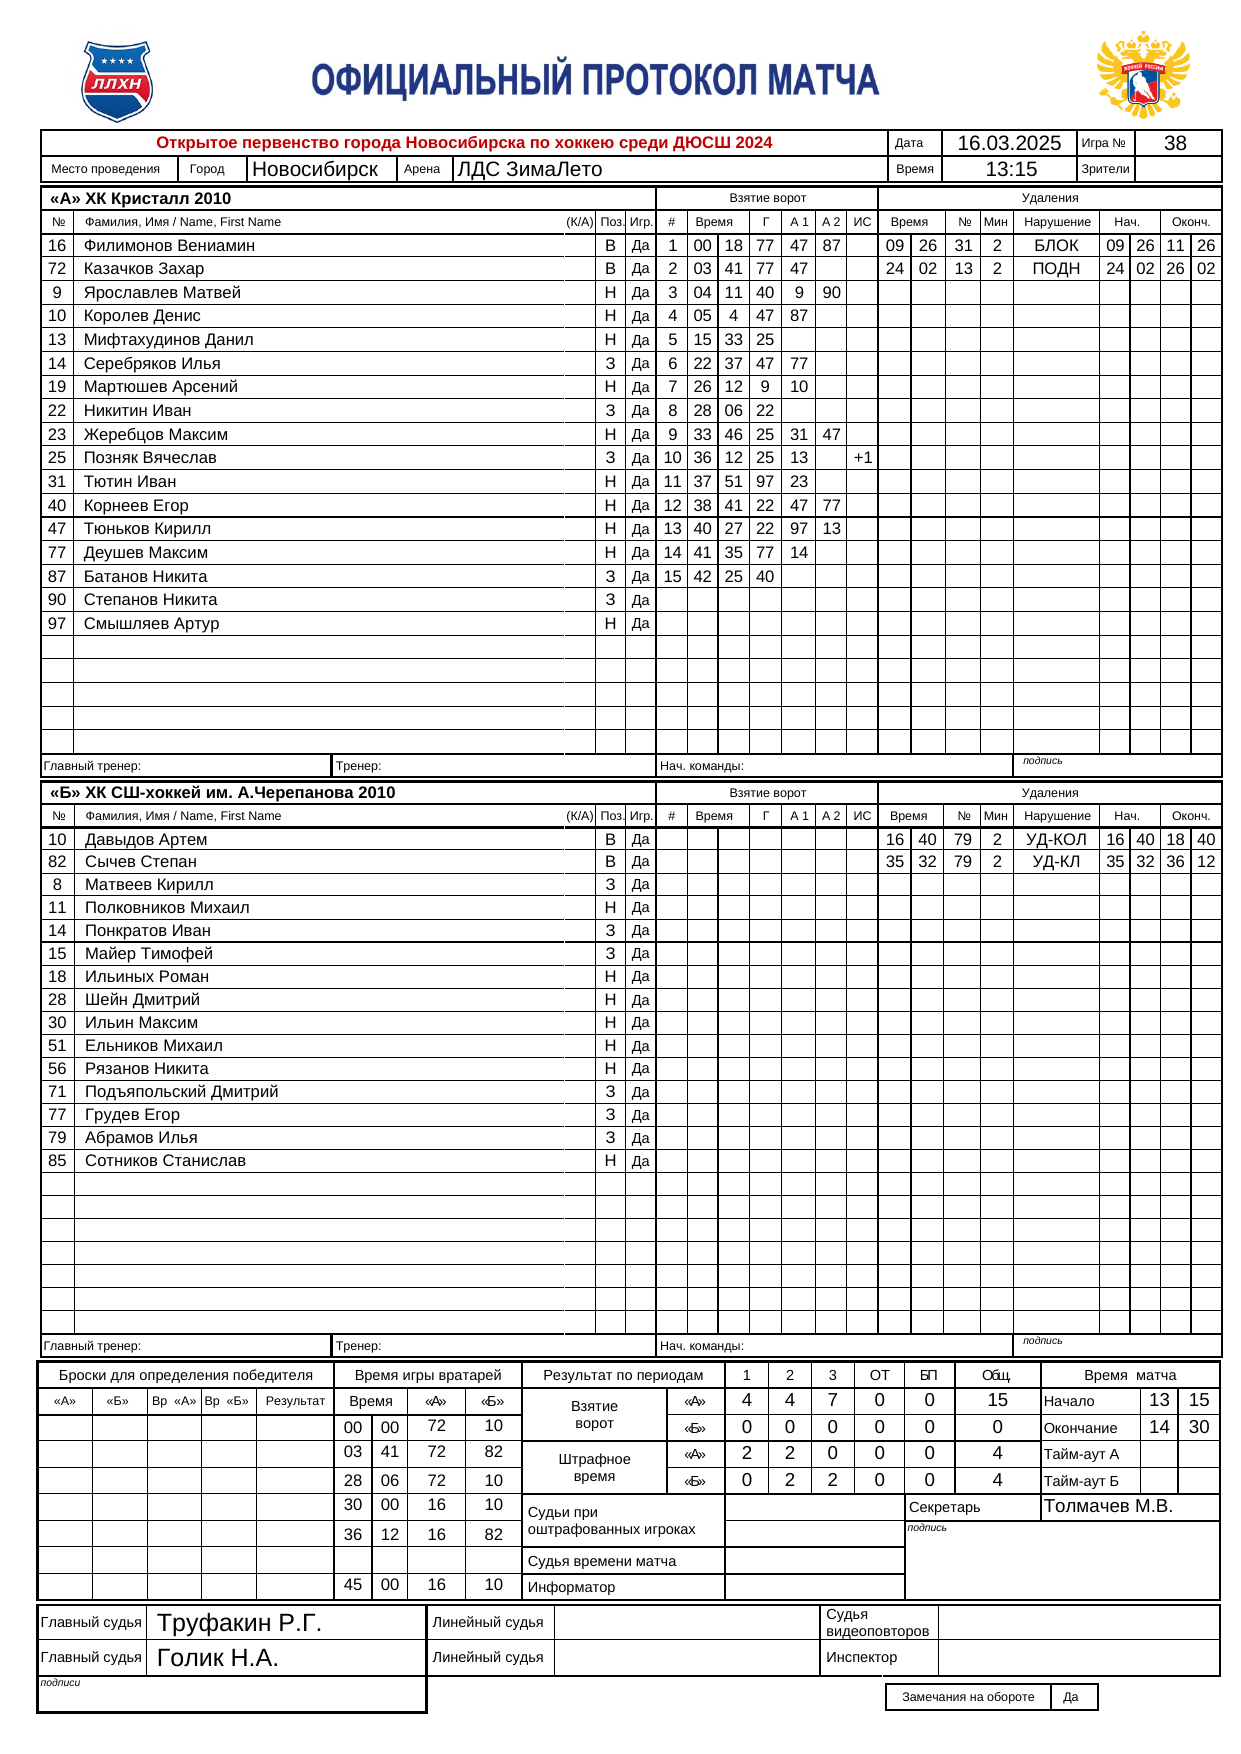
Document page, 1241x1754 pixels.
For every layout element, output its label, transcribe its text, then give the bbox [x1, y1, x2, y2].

table_cell [657, 1012, 687, 1033]
table_cell 38 [688, 494, 717, 516]
table_cell [912, 1173, 943, 1195]
table_cell 00 [373, 1416, 407, 1440]
table_cell [879, 541, 910, 564]
table_cell ПОДН [1014, 257, 1099, 280]
table_cell 06 [719, 399, 749, 422]
table_cell Н [596, 1058, 625, 1079]
table_cell [719, 1127, 749, 1149]
table_cell [688, 943, 717, 964]
table_cell [148, 1574, 201, 1599]
table_cell [565, 1288, 595, 1310]
table_cell 41 [719, 494, 749, 516]
table_cell 46 [719, 423, 749, 445]
table_cell 97 [42, 612, 73, 634]
table_cell [816, 1288, 846, 1310]
table_cell 15 [42, 943, 74, 964]
table_cell [981, 281, 1013, 303]
table_cell [981, 565, 1013, 587]
table_cell [657, 1035, 687, 1057]
table_cell [1100, 896, 1129, 918]
table_cell [202, 1468, 256, 1493]
table_cell [981, 1127, 1013, 1149]
table_cell [939, 1606, 1219, 1639]
table_cell [1192, 1265, 1221, 1287]
table_cell [1100, 399, 1129, 422]
table_cell [257, 1574, 333, 1599]
table_cell (К/А) [565, 805, 595, 826]
table_cell [981, 874, 1013, 895]
table_cell [1014, 470, 1099, 493]
table_cell [565, 874, 595, 895]
table_cell 12 [719, 446, 749, 469]
table_cell [912, 1150, 943, 1172]
table_cell 24 [879, 257, 910, 280]
table_cell [816, 399, 846, 422]
table_cell [1161, 1150, 1190, 1172]
table_cell [148, 1468, 201, 1493]
table_cell [1161, 943, 1190, 964]
table_cell [847, 612, 877, 634]
table_cell [946, 494, 980, 516]
table_cell [944, 874, 980, 895]
table_cell [565, 1196, 595, 1218]
table_cell [782, 1265, 815, 1287]
table_cell [1179, 1441, 1219, 1467]
table_cell [847, 1104, 877, 1126]
table_cell 41 [373, 1441, 407, 1467]
table_cell З [596, 1127, 625, 1149]
table_cell [912, 305, 945, 327]
table_cell [912, 518, 945, 540]
table_cell [847, 1265, 877, 1287]
table_cell В [596, 850, 625, 872]
table_cell [782, 1150, 815, 1172]
table_cell 13 [782, 446, 815, 469]
table_cell [1014, 518, 1099, 540]
table_cell Да [626, 1104, 655, 1126]
table_cell [75, 1173, 564, 1195]
table_cell [944, 1196, 980, 1218]
table_cell [1014, 730, 1099, 753]
table_cell [688, 1150, 717, 1172]
table_cell [847, 305, 877, 327]
table_cell 5 [657, 328, 687, 351]
table_cell [565, 1058, 595, 1079]
table_cell З [596, 565, 625, 587]
table_cell Рязанов Никита [75, 1058, 564, 1079]
table_cell Оконч. [1161, 211, 1221, 233]
table_cell [565, 446, 595, 469]
table_cell [912, 328, 945, 351]
table_cell [912, 1265, 943, 1287]
table_cell [75, 1219, 564, 1241]
table_cell [1014, 1242, 1099, 1264]
table_cell [750, 636, 781, 658]
table_cell 2 [769, 1442, 811, 1467]
table_cell [39, 1441, 92, 1467]
table_cell [981, 541, 1013, 564]
table_cell [946, 636, 980, 658]
table_cell [1100, 423, 1129, 445]
table_cell [657, 683, 687, 706]
table_cell [565, 1150, 595, 1172]
table_cell ИС [847, 211, 877, 233]
table_cell [1131, 966, 1160, 987]
table_cell [946, 376, 980, 398]
table_cell Да [626, 446, 655, 469]
table_cell [93, 1521, 147, 1546]
table_cell [981, 423, 1013, 445]
table_cell Н [596, 470, 625, 493]
table_cell «Б » [466, 1389, 521, 1413]
table_cell [626, 1311, 655, 1333]
table_cell [879, 920, 910, 941]
table_cell 2 [769, 1468, 811, 1493]
table_header 3 [812, 1363, 854, 1387]
table_cell Н [596, 989, 625, 1011]
table_cell 37 [719, 352, 749, 374]
table_cell Филимонов Вениамин [74, 235, 564, 256]
table_cell [1161, 446, 1190, 469]
table_cell 10 [42, 829, 74, 849]
table_cell [626, 1288, 655, 1310]
table_cell [1014, 659, 1099, 682]
table_cell [782, 328, 815, 351]
table_cell [565, 989, 595, 1011]
table_cell [847, 1081, 877, 1103]
table_cell [719, 1058, 749, 1079]
table_cell [944, 1104, 980, 1126]
table_cell 0 [812, 1442, 854, 1467]
table_cell [657, 659, 687, 682]
table_cell [657, 1219, 687, 1241]
table_cell [1131, 399, 1160, 422]
table_cell [946, 328, 980, 351]
table_cell [1014, 1035, 1099, 1057]
table_cell подпись [1014, 1335, 1221, 1356]
table_cell [596, 707, 625, 729]
table_cell [1192, 1242, 1221, 1264]
table_cell [726, 1495, 904, 1520]
table_cell [719, 850, 749, 872]
table_cell 77 [750, 541, 781, 564]
table_cell 97 [782, 518, 815, 540]
table_cell 2 [657, 257, 687, 280]
table_cell 4 [657, 305, 687, 327]
table_cell Труфакин Р.Г. [147, 1606, 425, 1639]
table_cell [1100, 1242, 1129, 1264]
table_cell [782, 966, 815, 987]
table_cell Майер Тимофей [75, 943, 564, 964]
table_cell [1192, 470, 1221, 493]
table_cell Нач. [1100, 211, 1160, 233]
table_cell [1014, 541, 1099, 564]
table_cell 14 [1141, 1415, 1177, 1440]
table_cell Понкратов Иван [75, 920, 564, 941]
table_cell 77 [42, 1104, 74, 1126]
table_cell [944, 920, 980, 941]
table_cell [1161, 470, 1190, 493]
table_cell подписи [39, 1677, 425, 1711]
table_cell [816, 612, 846, 634]
table_cell [1014, 636, 1099, 658]
table_cell А 2 [816, 805, 846, 826]
table_cell [1192, 966, 1221, 987]
table_cell [1192, 328, 1221, 351]
table_cell 77 [750, 235, 781, 256]
table_cell 47 [750, 305, 781, 327]
table_cell [847, 565, 877, 587]
table_cell [944, 989, 980, 1011]
table_cell [1161, 588, 1190, 611]
table_cell Судьи при оштрафованных игроках [523, 1495, 724, 1546]
table_cell [1161, 1219, 1190, 1241]
table_cell [847, 1288, 877, 1310]
table_cell [719, 1035, 749, 1057]
table_header Взятие ворот [657, 188, 877, 209]
table_cell [1100, 1311, 1129, 1333]
table_cell [879, 1242, 910, 1264]
table_cell [42, 707, 73, 729]
table_cell Штрафное время [523, 1442, 666, 1493]
table_cell Г [750, 211, 781, 233]
table_cell [657, 1058, 687, 1079]
table_cell [912, 588, 945, 611]
table_cell [42, 636, 73, 658]
table_cell [1014, 874, 1099, 895]
table_cell [981, 1081, 1013, 1103]
table_cell [816, 1265, 846, 1287]
table_cell 22 [750, 518, 781, 540]
table_cell 14 [42, 920, 74, 941]
table_cell [657, 1081, 687, 1103]
table_cell 3 [657, 281, 687, 303]
table_cell [847, 541, 877, 564]
table_cell [946, 565, 980, 587]
table_cell [688, 730, 717, 753]
table_cell [1161, 328, 1190, 351]
table_cell [626, 1173, 655, 1195]
table_cell 7 [812, 1389, 854, 1413]
table_cell [1131, 1173, 1160, 1195]
table_cell «Б» [668, 1415, 724, 1440]
table_cell [879, 1150, 910, 1172]
table_cell [1131, 612, 1160, 634]
table_cell [596, 1219, 625, 1241]
table_header 1 [726, 1363, 768, 1387]
table_cell Мин [981, 805, 1013, 826]
table_header Замечания на обороте [887, 1685, 1050, 1709]
table_cell [847, 518, 877, 540]
table_cell [912, 1012, 943, 1033]
table_cell 27 [373, 1547, 407, 1573]
table_cell [750, 730, 781, 753]
table_cell [1161, 1311, 1190, 1333]
table_cell [1014, 707, 1099, 729]
table_cell Г [750, 805, 781, 826]
table_cell [1161, 966, 1190, 987]
table_cell Да [626, 470, 655, 493]
table_cell 04 [688, 281, 717, 303]
table_cell [1131, 707, 1160, 729]
table_cell [688, 1127, 717, 1149]
table_cell [912, 1127, 943, 1149]
table_cell 40 [335, 1547, 371, 1573]
table_cell [847, 850, 877, 872]
table_cell 00 [373, 1574, 407, 1599]
table_cell [1141, 1441, 1177, 1467]
table_cell [626, 1219, 655, 1241]
table_cell [719, 896, 749, 918]
table_cell [1161, 305, 1190, 327]
table_cell Да [626, 1058, 655, 1079]
table_cell Линейный судья [428, 1640, 554, 1675]
table_cell [816, 446, 846, 469]
table_cell [1161, 874, 1190, 895]
table_cell [750, 943, 781, 964]
table_cell УД-КОЛ [1014, 829, 1099, 849]
table_cell [944, 943, 980, 964]
table_cell [1014, 565, 1099, 587]
table_cell [1131, 376, 1160, 398]
table_cell 16 [408, 1494, 465, 1520]
table_cell [782, 1242, 815, 1264]
table_cell [1131, 352, 1160, 374]
table_cell Секретарь [906, 1495, 1040, 1520]
table_cell Н [596, 423, 625, 445]
table_cell [816, 1311, 846, 1333]
table_cell [1131, 659, 1160, 682]
table_cell [912, 565, 945, 587]
table_cell 22 [688, 352, 717, 374]
table_cell Да [626, 829, 655, 849]
table_cell [981, 920, 1013, 941]
table_cell [750, 707, 781, 729]
table_header 38 [1136, 131, 1221, 155]
table_cell [847, 920, 877, 941]
table_cell [750, 1242, 781, 1264]
table_cell 8 [657, 399, 687, 422]
table_cell [782, 1035, 815, 1057]
table_cell [912, 446, 945, 469]
table_cell [626, 707, 655, 729]
table_cell [148, 1416, 201, 1440]
table_cell [1192, 1081, 1221, 1103]
table_cell [847, 257, 877, 280]
table_cell [981, 1058, 1013, 1079]
table_cell Матвеев Кирилл [75, 874, 564, 895]
table_cell [1131, 446, 1160, 469]
table_cell [1192, 943, 1221, 964]
table_cell [750, 989, 781, 1011]
table_cell 05 [688, 305, 717, 327]
table_cell [847, 896, 877, 918]
table_cell [202, 1574, 256, 1599]
table_cell [565, 920, 595, 941]
table_cell [657, 1288, 687, 1310]
table_cell [1192, 423, 1221, 445]
table_cell [688, 1242, 717, 1264]
table_cell 4 [956, 1468, 1040, 1493]
table_cell 47 [782, 235, 815, 256]
table_cell [847, 636, 877, 658]
table_cell [596, 1196, 625, 1218]
table_cell «Б» [93, 1389, 147, 1413]
table_cell [1192, 352, 1221, 374]
table_cell [782, 612, 815, 634]
table_cell [879, 636, 910, 658]
table_header Время матча [1042, 1363, 1219, 1387]
table_cell [847, 874, 877, 895]
table_cell [1192, 518, 1221, 540]
table_cell Да [626, 376, 655, 398]
table_cell [981, 1012, 1013, 1033]
table_cell [42, 659, 73, 682]
table_cell Толмачев М.В. [1042, 1495, 1219, 1520]
table_header Да [1052, 1685, 1097, 1709]
table_cell [1192, 1288, 1221, 1310]
table_cell [782, 943, 815, 964]
table_cell [879, 707, 910, 729]
table_cell [657, 636, 687, 658]
table_cell «А» [39, 1389, 92, 1413]
table_cell [719, 1242, 749, 1264]
table_cell 11 [657, 470, 687, 493]
table_cell [626, 1196, 655, 1218]
table_cell 26 [1161, 257, 1190, 280]
table_cell 72 [408, 1416, 465, 1440]
table_cell Главный судья [39, 1640, 146, 1675]
table_cell [1131, 1288, 1160, 1310]
table_cell [1100, 1012, 1129, 1033]
table_cell 25 [750, 423, 781, 445]
table_cell 0 [956, 1415, 1040, 1440]
table_cell [719, 1150, 749, 1172]
table_cell 00 [373, 1494, 407, 1520]
table_cell [912, 376, 945, 398]
table_cell Результат [257, 1389, 333, 1413]
table_cell [879, 1127, 910, 1149]
table_cell [148, 1441, 201, 1467]
table_cell [1192, 1150, 1221, 1172]
table_cell [879, 352, 910, 374]
table_cell [1100, 305, 1129, 327]
table_cell 03 [688, 257, 717, 280]
table_cell [1192, 896, 1221, 918]
table_cell Шейн Дмитрий [75, 989, 564, 1011]
table_cell [93, 1441, 147, 1467]
table_cell [1161, 1035, 1190, 1057]
table_cell 10 [466, 1574, 521, 1599]
table_cell Смышляев Артур [74, 612, 564, 634]
table_cell [42, 1219, 74, 1241]
table_cell [1192, 1035, 1221, 1057]
table_cell 12 [719, 376, 749, 398]
table_cell [1161, 1265, 1190, 1287]
table_cell [565, 1173, 595, 1195]
table_cell [816, 1104, 846, 1126]
table_cell [657, 730, 687, 753]
table_cell [816, 1058, 846, 1079]
table_cell [912, 1104, 943, 1126]
table_cell 15 [688, 328, 717, 351]
table_cell 22 [42, 399, 73, 422]
table_cell [1100, 966, 1129, 987]
table_cell [1131, 328, 1160, 351]
table_cell [879, 1311, 910, 1333]
table_cell [1131, 896, 1160, 918]
table_cell [42, 1242, 74, 1264]
table_cell Линейный судья [428, 1606, 554, 1639]
table_cell [879, 446, 910, 469]
table_cell 02 [1192, 257, 1221, 280]
table_cell [816, 1127, 846, 1149]
table_cell [688, 1288, 717, 1310]
table_cell [816, 989, 846, 1011]
table_cell [719, 636, 749, 658]
table_cell [981, 1104, 1013, 1126]
table_cell [1100, 659, 1129, 682]
table_cell [782, 1311, 815, 1333]
table_cell [912, 494, 945, 516]
table_cell [202, 1416, 256, 1440]
table_header Удаления [879, 188, 1221, 209]
table_cell 36 [688, 446, 717, 469]
table_cell 25 [750, 446, 781, 469]
table_cell Батанов Никита [74, 565, 564, 587]
table_cell [148, 1521, 201, 1546]
table_cell ЛДС ЗимаЛето [454, 157, 887, 181]
table_cell [750, 1035, 781, 1057]
table_cell 72 [42, 257, 73, 280]
table_cell 77 [816, 494, 846, 516]
table_cell Казачков Захар [74, 257, 564, 280]
table_cell 47 [782, 257, 815, 280]
table_cell 00 [335, 1416, 371, 1440]
table_cell [946, 683, 980, 706]
table_cell 11 [42, 896, 74, 918]
table_cell Нач. [1100, 805, 1160, 826]
table_cell 40 [912, 829, 943, 849]
table_cell [879, 896, 910, 918]
table_cell [750, 1196, 781, 1218]
table_header Результат по периодам [523, 1363, 724, 1387]
table_header БП [905, 1363, 954, 1387]
table_cell 40 [750, 565, 781, 587]
table_cell [816, 305, 846, 327]
table_cell [946, 399, 980, 422]
table_cell подпись [1014, 755, 1221, 776]
table_cell [1192, 565, 1221, 587]
table_cell [93, 1416, 147, 1440]
table_cell [657, 1150, 687, 1172]
table_cell 30 [335, 1494, 371, 1520]
table_cell [565, 399, 595, 422]
table_cell 7 [657, 376, 687, 398]
table_cell [565, 1311, 595, 1333]
table_cell Оконч. [1161, 805, 1221, 826]
table_cell [565, 1219, 595, 1241]
table_cell Мартюшев Арсений [74, 376, 564, 398]
table_cell [1014, 1058, 1099, 1079]
table_cell [912, 943, 943, 964]
table_cell [1131, 541, 1160, 564]
table_cell Мифтахудинов Данил [74, 328, 564, 351]
table_cell [1100, 518, 1129, 540]
table_cell [944, 1150, 980, 1172]
table_cell [1131, 636, 1160, 658]
table_cell [202, 1521, 256, 1546]
table_cell [879, 612, 910, 634]
table_cell [879, 494, 910, 516]
table_cell Н [596, 328, 625, 351]
table_cell [657, 1311, 687, 1333]
table_cell А 1 [782, 211, 815, 233]
table_cell «А» [408, 1389, 465, 1413]
table_cell [565, 943, 595, 964]
table_cell [1161, 423, 1190, 445]
table_cell Сотников Станислав [75, 1150, 564, 1172]
table_cell 2 [726, 1442, 768, 1467]
table_cell [750, 1012, 781, 1033]
table_cell 10 [466, 1494, 521, 1520]
table_cell [981, 612, 1013, 634]
table_cell [565, 1242, 595, 1264]
table_cell [257, 1441, 333, 1467]
table_cell 10 [657, 446, 687, 469]
table_cell [596, 1265, 625, 1287]
table_cell [782, 399, 815, 422]
table_cell [626, 659, 655, 682]
table_cell [257, 1547, 333, 1573]
table_cell [565, 328, 595, 351]
table_cell [93, 1494, 147, 1520]
table_cell Судья времени матча [523, 1548, 724, 1573]
table_cell [879, 518, 910, 540]
table_cell [688, 1311, 717, 1333]
table_cell 0 [905, 1442, 954, 1467]
table_cell [879, 966, 910, 987]
table_cell [946, 659, 980, 682]
table_cell [879, 1012, 910, 1033]
table_cell [1131, 1242, 1160, 1264]
table_cell [847, 470, 877, 493]
table_cell [1014, 1104, 1099, 1126]
table_cell [1131, 305, 1160, 327]
table_cell [565, 1012, 595, 1033]
table_cell [202, 1441, 256, 1467]
table_cell 51 [42, 1035, 74, 1057]
table_cell [1161, 1196, 1190, 1218]
table_cell [626, 636, 655, 658]
table_cell Игр. [626, 805, 655, 826]
table_cell [657, 1127, 687, 1149]
table_cell [719, 730, 749, 753]
table_cell Подъяпольский Дмитрий [75, 1081, 564, 1103]
table_cell Да [626, 989, 655, 1011]
table_cell # [657, 805, 687, 826]
table_cell [816, 1242, 846, 1264]
table_cell [39, 1494, 92, 1520]
table_cell [726, 1575, 904, 1599]
table_cell Время [688, 805, 749, 826]
table_cell [879, 1265, 910, 1287]
table_cell Полковников Михаил [75, 896, 564, 918]
table_header Время игры вратарей [335, 1363, 521, 1387]
table_cell 26 [1131, 235, 1160, 256]
table_cell [565, 1081, 595, 1103]
table_cell (К/А) [565, 211, 595, 233]
table_cell [1131, 874, 1160, 895]
table_cell [816, 470, 846, 493]
table_cell [1100, 588, 1129, 611]
table_cell [750, 920, 781, 941]
table_cell З [596, 943, 625, 964]
table_cell [74, 659, 564, 682]
table_cell [1131, 920, 1160, 941]
table_cell 12 [1192, 850, 1221, 872]
table_cell 72 [408, 1468, 465, 1493]
table_cell [1192, 281, 1221, 303]
table_cell [946, 730, 980, 753]
table_cell [1192, 1311, 1221, 1333]
table_cell [1192, 1058, 1221, 1079]
table_cell [1100, 1035, 1129, 1057]
table_cell [1014, 446, 1099, 469]
table_cell [782, 730, 815, 753]
table_cell [816, 328, 846, 351]
table_cell [750, 1265, 781, 1287]
table_cell 13 [1141, 1389, 1177, 1413]
table_cell [946, 423, 980, 445]
table_cell Деушев Максим [74, 541, 564, 564]
table_cell [1100, 470, 1129, 493]
table_cell [782, 1196, 815, 1218]
table_cell [1161, 636, 1190, 658]
table_cell Тайм-аут А [1042, 1441, 1140, 1467]
table_cell [1014, 966, 1099, 987]
table_cell [879, 874, 910, 895]
table_cell [750, 829, 781, 849]
table_cell [879, 281, 910, 303]
table_cell 31 [782, 423, 815, 445]
table_cell [750, 1081, 781, 1103]
table_cell [1131, 588, 1160, 611]
table_cell [946, 281, 980, 303]
table_cell Да [626, 588, 655, 611]
table_cell 14 [42, 352, 73, 374]
table_cell Да [626, 518, 655, 540]
table_cell [847, 494, 877, 516]
table_cell Арена [398, 157, 452, 181]
table_cell Поз. [596, 211, 625, 233]
table_cell Нарушение [1014, 805, 1099, 826]
table_cell [1131, 989, 1160, 1011]
table_cell [74, 730, 564, 753]
table_cell [912, 636, 945, 658]
table_cell [74, 636, 564, 658]
table_cell [847, 730, 877, 753]
table_cell 28 [42, 989, 74, 1011]
table_cell 25 [42, 446, 73, 469]
table_cell [847, 588, 877, 611]
table_cell Да [626, 874, 655, 895]
table_cell [847, 376, 877, 398]
table_cell [879, 423, 910, 445]
table_cell [1192, 376, 1221, 398]
table_cell 19 [42, 376, 73, 398]
table_cell 28 [335, 1468, 371, 1493]
table_cell Да [626, 305, 655, 327]
table_cell [1131, 1196, 1160, 1218]
table_cell [657, 1173, 687, 1195]
table_cell [912, 989, 943, 1011]
table_cell [257, 1468, 333, 1493]
table_cell [847, 1311, 877, 1333]
table_cell 16 [1100, 829, 1129, 849]
table_cell [565, 541, 595, 564]
table_cell [1100, 1265, 1129, 1287]
table_cell Окончание [1042, 1415, 1140, 1440]
table_cell Поз. [596, 805, 625, 826]
table_cell [1014, 943, 1099, 964]
table_cell [981, 399, 1013, 422]
table_cell [1192, 1173, 1221, 1195]
table_cell [626, 683, 655, 706]
table_cell [75, 1242, 564, 1264]
table_cell [847, 966, 877, 987]
table_cell [782, 1219, 815, 1241]
table_cell 13 [657, 518, 687, 540]
table_cell [257, 1494, 333, 1520]
table_cell 32 [1131, 850, 1160, 872]
table_cell ИС [847, 805, 877, 826]
table_cell [946, 352, 980, 374]
table_cell 4 [719, 305, 749, 327]
table_cell [750, 896, 781, 918]
table_cell 42 [688, 565, 717, 587]
table_cell [1192, 730, 1221, 753]
table_cell 33 [719, 328, 749, 351]
table_cell [726, 1548, 904, 1573]
table_cell [782, 1173, 815, 1195]
table_cell [657, 966, 687, 987]
table_cell Игр. [626, 211, 655, 233]
table_cell [719, 659, 749, 682]
table_cell УД-КЛ [1014, 850, 1099, 872]
table_cell 0 [855, 1389, 904, 1413]
table_cell [1014, 1288, 1099, 1310]
table_cell [981, 1219, 1013, 1241]
table_cell 87 [782, 305, 815, 327]
table_cell Да [626, 612, 655, 634]
table_cell [1161, 707, 1190, 729]
table_cell З [596, 588, 625, 611]
table_cell № [42, 211, 73, 233]
table_cell 4 [956, 1442, 1040, 1467]
table_cell [1014, 896, 1099, 918]
table_cell 47 [42, 518, 73, 540]
table_cell [688, 829, 717, 849]
table_cell 36 [1161, 850, 1190, 872]
table_cell 35 [879, 850, 910, 872]
table_cell 13 [946, 257, 980, 280]
table_cell 8 [42, 874, 74, 895]
table_cell [1131, 1150, 1160, 1172]
table_cell 77 [782, 352, 815, 374]
table_cell Н [596, 1012, 625, 1033]
table_cell В [596, 235, 625, 256]
table_cell [257, 1521, 333, 1546]
table_cell [847, 1196, 877, 1218]
table_cell [688, 1173, 717, 1195]
table_cell [879, 1058, 910, 1079]
table_cell [816, 829, 846, 849]
table_cell [1014, 1127, 1099, 1149]
table_cell [565, 730, 595, 753]
table_cell [944, 1265, 980, 1287]
table_cell 40 [42, 494, 73, 516]
table_cell [1100, 1219, 1129, 1241]
table_cell Н [596, 612, 625, 634]
table_cell Абрамов Илья [75, 1127, 564, 1149]
table_cell 40 [1131, 829, 1160, 849]
table_cell [688, 612, 717, 634]
table_cell [75, 1288, 564, 1310]
table_cell [1192, 1104, 1221, 1126]
table_cell Сычев Степан [75, 850, 564, 872]
table_header ОТ [855, 1363, 904, 1387]
table_cell Н [596, 1150, 625, 1172]
table_cell [719, 588, 749, 611]
table_cell 41 [688, 541, 717, 564]
table_cell [565, 1265, 595, 1287]
table_cell З [596, 399, 625, 422]
table_cell [1192, 588, 1221, 611]
table_cell [847, 352, 877, 374]
table_cell [1131, 423, 1160, 445]
table_cell 47 [782, 494, 815, 516]
table_cell [981, 707, 1013, 729]
table_cell [981, 943, 1013, 964]
table_cell 09 [879, 235, 910, 256]
table_cell [1161, 281, 1190, 303]
table_cell [981, 494, 1013, 516]
table_cell [750, 588, 781, 611]
table_cell [719, 707, 749, 729]
table_cell 25 [719, 565, 749, 587]
table_cell «А» [668, 1442, 724, 1467]
table_cell [1131, 1012, 1160, 1033]
table_cell [847, 943, 877, 964]
table_cell [1161, 1173, 1190, 1195]
table_cell [981, 305, 1013, 327]
table_cell [688, 588, 717, 611]
table_cell Мин [981, 211, 1013, 233]
table_cell [1100, 1127, 1129, 1149]
table_header Броски для определения победителя [39, 1363, 333, 1387]
table_cell 0 [855, 1468, 904, 1493]
table_cell З [596, 1104, 625, 1126]
table_cell Никитин Иван [74, 399, 564, 422]
table_cell 90 [816, 281, 846, 303]
table_cell [750, 1219, 781, 1241]
table_cell Да [626, 399, 655, 422]
table_cell Зрители [1078, 157, 1134, 181]
table_cell [1161, 1012, 1190, 1033]
table_cell [912, 683, 945, 706]
table_cell З [596, 920, 625, 941]
table_cell 79 [42, 1127, 74, 1149]
table_cell [944, 1311, 980, 1333]
table_cell [879, 1219, 910, 1241]
table_cell Степанов Никита [74, 588, 564, 611]
table_cell 77 [750, 257, 781, 280]
table_cell [816, 730, 846, 753]
table_cell [565, 636, 595, 658]
table_cell [565, 896, 595, 918]
table_cell [879, 730, 910, 753]
table_cell 47 [750, 352, 781, 374]
table_cell [981, 1311, 1013, 1333]
table_cell [1131, 494, 1160, 516]
table_cell 28 [688, 399, 717, 422]
table_cell Да [626, 1127, 655, 1149]
table_cell 79 [944, 829, 980, 849]
table_cell Начало [1042, 1389, 1140, 1413]
table_cell [42, 1311, 74, 1333]
table_cell Ярославлев Матвей [74, 281, 564, 303]
table_cell [1131, 281, 1160, 303]
table_cell [1131, 1058, 1160, 1079]
table_cell [750, 966, 781, 987]
table_cell 4 [769, 1389, 811, 1413]
table_cell Да [626, 541, 655, 564]
table_cell В [596, 257, 625, 280]
table_cell 25 [750, 328, 781, 351]
table_cell [1192, 399, 1221, 422]
table_cell [1014, 612, 1099, 634]
table_cell 9 [750, 376, 781, 398]
table_cell [816, 1196, 846, 1218]
table_cell [1100, 1288, 1129, 1310]
table_cell [816, 376, 846, 398]
table_cell 15 [956, 1389, 1040, 1413]
table_cell [981, 683, 1013, 706]
table_cell [981, 1265, 1013, 1287]
table_cell [565, 352, 595, 374]
table_cell Время [688, 211, 749, 233]
table_cell [657, 850, 687, 872]
table_cell [750, 1311, 781, 1333]
table_cell [1014, 1150, 1099, 1172]
table_cell Тайм-аут Б [1042, 1468, 1140, 1493]
table_header Удаления [879, 783, 1221, 803]
table_cell [883, 1677, 1220, 1681]
table_cell [981, 376, 1013, 398]
table_cell [816, 565, 846, 587]
table_cell [75, 1196, 564, 1218]
table_cell Нарушение [1014, 211, 1099, 233]
table_cell [981, 636, 1013, 658]
table_cell Вр «Б» [202, 1389, 256, 1413]
table_cell # [657, 211, 687, 233]
table_cell 2 [981, 257, 1013, 280]
table_cell [1192, 541, 1221, 564]
table_cell [565, 829, 595, 849]
table_cell [981, 352, 1013, 374]
table_cell [1100, 1150, 1129, 1172]
table_cell [1100, 1081, 1129, 1103]
table_cell [847, 1173, 877, 1195]
table_cell 31 [946, 235, 980, 256]
table_cell [946, 470, 980, 493]
table_cell 0 [905, 1468, 954, 1493]
table_cell [912, 920, 943, 941]
table_cell Да [626, 257, 655, 280]
table_cell [42, 1173, 74, 1195]
table_cell [719, 1219, 749, 1241]
table_cell [782, 920, 815, 941]
table_cell [1014, 423, 1099, 445]
table_cell З [596, 874, 625, 895]
table_cell [816, 1173, 846, 1195]
table_cell [1192, 989, 1221, 1011]
table_cell [93, 1574, 147, 1599]
table_cell [657, 920, 687, 941]
table_cell [879, 328, 910, 351]
table_cell [719, 829, 749, 849]
table_cell 18 [42, 966, 74, 987]
table_cell [912, 352, 945, 374]
table_cell Тютин Иван [74, 470, 564, 493]
table_cell 90 [42, 588, 73, 611]
table_cell [657, 896, 687, 918]
table_cell Информатор [523, 1575, 724, 1599]
table_cell [688, 1035, 717, 1057]
table_cell [750, 659, 781, 682]
table_cell [981, 1288, 1013, 1310]
table_cell [719, 1265, 749, 1287]
table_cell [39, 1521, 92, 1546]
table_cell [1131, 683, 1160, 706]
table_cell [596, 659, 625, 682]
table_cell [596, 683, 625, 706]
table_header Взятие ворот [657, 783, 877, 803]
table_cell 24 [1100, 257, 1129, 280]
table_cell 23 [782, 470, 815, 493]
table_cell [782, 683, 815, 706]
table_cell [912, 281, 945, 303]
table_cell [1014, 376, 1099, 398]
table_cell 45 [335, 1574, 371, 1599]
table_cell [847, 989, 877, 1011]
table_cell Да [626, 850, 655, 872]
table_cell 13 [816, 518, 846, 540]
table_cell [816, 588, 846, 611]
table_cell 35 [719, 541, 749, 564]
table_cell [1014, 494, 1099, 516]
table_cell [879, 565, 910, 587]
table_cell [879, 1035, 910, 1057]
table_cell [688, 659, 717, 682]
table_cell 14 [782, 541, 815, 564]
table_cell Королев Денис [74, 305, 564, 327]
table_cell [719, 683, 749, 706]
table_cell 82 [466, 1441, 521, 1467]
table_cell [944, 1173, 980, 1195]
table_cell [879, 989, 910, 1011]
table_cell [879, 1173, 910, 1195]
table_cell [657, 612, 687, 634]
table_cell Серебряков Илья [74, 352, 564, 374]
table_cell 41 [719, 257, 749, 280]
table_cell 14 [657, 541, 687, 564]
table_cell [1192, 1127, 1221, 1149]
table_cell [782, 1104, 815, 1126]
table_cell [1192, 920, 1221, 941]
table_cell [1161, 896, 1190, 918]
table_cell [1161, 565, 1190, 587]
table_cell [816, 683, 846, 706]
table_cell [912, 659, 945, 682]
table_cell Да [626, 494, 655, 516]
table_cell [1192, 659, 1221, 682]
table_cell [1100, 328, 1129, 351]
table_cell [816, 636, 846, 658]
table_cell [1100, 376, 1129, 398]
table_cell [816, 874, 846, 895]
table_cell 36 [335, 1521, 371, 1546]
table_cell [565, 850, 595, 872]
table_cell 11 [1161, 235, 1190, 256]
table_cell [719, 612, 749, 634]
table_cell [847, 399, 877, 422]
table_cell [657, 943, 687, 964]
table_cell [816, 1035, 846, 1057]
table_cell 03 [335, 1441, 371, 1467]
table_cell 02 [912, 257, 945, 280]
table_cell БЛОК [1014, 235, 1099, 256]
table_cell Да [626, 920, 655, 941]
table_cell «Б» [668, 1468, 724, 1493]
table_header 16.03.2025 [943, 131, 1076, 155]
table_cell [912, 1035, 943, 1057]
table_cell 0 [812, 1415, 854, 1440]
table_cell А 1 [782, 805, 815, 826]
table_cell [1131, 1311, 1160, 1333]
table_cell 30 [1179, 1415, 1219, 1440]
table_cell [782, 707, 815, 729]
table_cell [202, 1547, 256, 1573]
table_cell [565, 1104, 595, 1126]
table_cell [1179, 1468, 1219, 1493]
table_cell [202, 1494, 256, 1520]
table_cell [782, 989, 815, 1011]
table_cell [42, 1288, 74, 1310]
table_cell 0 [855, 1442, 904, 1467]
table_cell [847, 1127, 877, 1149]
table_cell 32 [912, 850, 943, 872]
table_cell [879, 1196, 910, 1218]
table_cell 33 [688, 423, 717, 445]
table_cell [981, 1035, 1013, 1057]
table_cell [750, 1127, 781, 1149]
table_cell «А» [668, 1389, 724, 1413]
table_cell [782, 896, 815, 918]
table_cell [879, 1288, 910, 1310]
table_cell [565, 470, 595, 493]
table_cell [944, 1288, 980, 1310]
table_cell [42, 1196, 74, 1218]
table_cell Н [596, 494, 625, 516]
table_cell [1014, 281, 1099, 303]
table_cell [981, 1242, 1013, 1264]
table_cell [1014, 1196, 1099, 1218]
table_cell [912, 1311, 943, 1333]
table_cell [750, 1288, 781, 1310]
table_cell 10 [782, 376, 815, 398]
table_cell [944, 1219, 980, 1241]
table_cell Вр «А» [148, 1389, 201, 1413]
table_cell 00 [688, 235, 717, 256]
table_cell [879, 659, 910, 682]
table_cell Тренер: [333, 1335, 655, 1356]
table_cell [565, 565, 595, 587]
table_cell Ельников Михаил [75, 1035, 564, 1057]
table_cell 40 [688, 518, 717, 540]
table_cell [946, 541, 980, 564]
table_cell [912, 1058, 943, 1079]
table_cell [1161, 352, 1190, 374]
table_cell [981, 1173, 1013, 1195]
table_cell [1161, 989, 1190, 1011]
table_cell [1192, 446, 1221, 469]
table_header Игра № [1078, 131, 1134, 155]
table_cell 10 [42, 305, 73, 327]
table_cell [688, 1265, 717, 1287]
table_cell Главный судья [39, 1606, 146, 1639]
table_cell [847, 1035, 877, 1057]
table_cell [565, 966, 595, 987]
table_cell [39, 1547, 92, 1573]
table_cell [1131, 1104, 1160, 1126]
table_cell [1100, 874, 1129, 895]
table_cell [981, 1150, 1013, 1172]
table_cell [719, 1012, 749, 1033]
table_cell [782, 588, 815, 611]
table_cell [1131, 1127, 1160, 1149]
table_cell [39, 1416, 92, 1440]
table_cell [912, 612, 945, 634]
table_header «А» ХК Кристалл 2010 [42, 188, 655, 209]
table_cell [657, 707, 687, 729]
table_cell [1192, 612, 1221, 634]
table_cell [93, 1547, 147, 1573]
table_cell [750, 1104, 781, 1126]
table_cell [847, 683, 877, 706]
table_cell [565, 376, 595, 398]
table_cell З [596, 446, 625, 469]
table_cell 47 [816, 423, 846, 445]
table_cell Жеребцов Максим [74, 423, 564, 445]
table_cell 06 [373, 1468, 407, 1493]
table_cell [688, 966, 717, 987]
table_cell [981, 730, 1013, 753]
table_cell [565, 612, 595, 634]
table_cell [879, 588, 910, 611]
table_cell [688, 1081, 717, 1103]
table_cell [816, 707, 846, 729]
table_cell [847, 829, 877, 849]
table_cell [981, 518, 1013, 540]
table_cell 2 [981, 850, 1013, 872]
table_cell Инспектор [821, 1640, 938, 1675]
table_cell [74, 683, 564, 706]
table_cell [981, 966, 1013, 987]
table_cell [782, 1127, 815, 1149]
table_cell 13:15 [943, 157, 1076, 181]
table_cell Да [626, 1150, 655, 1172]
table_cell [750, 1150, 781, 1172]
table_cell Фамилия, Имя / Name, First Name [75, 805, 565, 826]
table_cell [879, 1104, 910, 1126]
table_cell [75, 1265, 564, 1287]
table_cell [565, 1127, 595, 1149]
table_cell Новосибирск [248, 157, 396, 181]
table_cell [75, 1311, 564, 1333]
table_cell [719, 1104, 749, 1126]
table_cell [912, 470, 945, 493]
table_cell [847, 1242, 877, 1264]
table_cell [1100, 920, 1129, 941]
table_cell 2 [981, 235, 1013, 256]
table_cell 40 [750, 281, 781, 303]
table_cell [750, 850, 781, 872]
table_cell № [944, 805, 980, 826]
table_cell [912, 874, 943, 895]
table_cell Да [626, 966, 655, 987]
table_cell [719, 1196, 749, 1218]
table_cell 16 [879, 829, 910, 849]
table_cell Н [596, 281, 625, 303]
table_cell [1100, 683, 1129, 706]
table_cell 15 [1179, 1389, 1219, 1413]
table_cell [816, 920, 846, 941]
table_cell 79 [944, 850, 980, 872]
table_cell [565, 257, 595, 280]
table_cell 15 [657, 565, 687, 587]
table_cell [1100, 1173, 1129, 1195]
table_cell 16 [408, 1521, 465, 1546]
table_cell Да [626, 235, 655, 256]
table_cell [1141, 1468, 1177, 1493]
table_cell 2 [981, 829, 1013, 849]
table_cell Да [626, 1081, 655, 1103]
table_cell 87 [816, 235, 846, 256]
table_cell 18 [1161, 829, 1190, 849]
table_cell 26 [688, 376, 717, 398]
table_cell [42, 730, 73, 753]
table_cell № [42, 805, 74, 826]
table_cell [944, 966, 980, 987]
table_cell 9 [782, 281, 815, 303]
table_cell [816, 257, 846, 280]
table_cell Да [626, 281, 655, 303]
table_cell Место проведения [42, 157, 177, 181]
table_cell Да [626, 423, 655, 445]
table_cell [981, 328, 1013, 351]
table_cell [688, 850, 717, 872]
table_cell [719, 1288, 749, 1310]
table_cell [879, 1081, 910, 1103]
table_cell [1131, 1035, 1160, 1057]
table_cell [1161, 1104, 1190, 1126]
table_cell [565, 235, 595, 256]
table_cell 0 [855, 1415, 904, 1440]
table_cell [657, 1265, 687, 1287]
table_cell [1014, 588, 1099, 611]
table_cell [555, 1606, 819, 1639]
table_cell 02 [1131, 257, 1160, 280]
table_cell Да [626, 352, 655, 374]
table_cell [1161, 1242, 1190, 1264]
table_cell [847, 423, 877, 445]
table_cell [148, 1494, 201, 1520]
table_cell [1161, 1058, 1190, 1079]
table_cell [816, 659, 846, 682]
table_cell [847, 1219, 877, 1241]
picture [5, 28, 1197, 129]
table_cell [1014, 1219, 1099, 1241]
table_cell [879, 683, 910, 706]
table_cell [981, 989, 1013, 1011]
table_cell [93, 1468, 147, 1493]
table_cell [1099, 1682, 1220, 1711]
table_cell [1014, 683, 1099, 706]
table_cell [816, 541, 846, 564]
table_cell [782, 874, 815, 895]
table_cell [148, 1547, 201, 1573]
table_header «Б» ХК СШ-хоккей им. А.Черепанова 2010 [42, 783, 655, 803]
table_header Дата [889, 131, 941, 155]
table_cell 26 [1192, 235, 1221, 256]
table_cell [1100, 494, 1129, 516]
table_cell 56 [42, 1058, 74, 1079]
table_cell [944, 1127, 980, 1149]
table_cell 77 [42, 541, 73, 564]
table_cell [981, 1196, 1013, 1218]
table_cell [1100, 352, 1129, 374]
table_cell [1131, 470, 1160, 493]
table_cell Судья видеоповторов [821, 1606, 938, 1639]
table_cell [565, 423, 595, 445]
table_cell [816, 1150, 846, 1172]
table_cell [946, 612, 980, 634]
table_cell 71 [42, 1081, 74, 1103]
table_cell [1161, 612, 1190, 634]
table_cell [782, 1058, 815, 1079]
table_cell Грудев Егор [75, 1104, 564, 1126]
table_cell 6 [657, 352, 687, 374]
table_cell [816, 352, 846, 374]
table_cell [939, 1640, 1219, 1675]
table_cell [596, 1288, 625, 1310]
table_cell [596, 1242, 625, 1264]
table_cell [626, 1242, 655, 1264]
table_cell Н [596, 376, 625, 398]
table_cell [1131, 518, 1160, 540]
table_cell [847, 659, 877, 682]
table_cell [719, 1081, 749, 1103]
table_cell [657, 1104, 687, 1126]
table_cell Да [626, 943, 655, 964]
table_cell [847, 1012, 877, 1033]
table_cell [847, 328, 877, 351]
table_cell [944, 1242, 980, 1264]
table_cell 12 [657, 494, 687, 516]
table_cell 18 [719, 235, 749, 256]
table_cell [1131, 730, 1160, 753]
table_cell [782, 659, 815, 682]
table_cell [657, 874, 687, 895]
table_cell Нач. команды: [657, 755, 1012, 776]
table_cell [750, 683, 781, 706]
table_cell [565, 1035, 595, 1057]
table_cell [912, 1288, 943, 1310]
table_cell [719, 943, 749, 964]
table_cell [596, 730, 625, 753]
table_cell [1161, 1288, 1190, 1310]
table_cell Н [596, 966, 625, 987]
table_cell Фамилия, Имя / Name, First Name [74, 211, 565, 233]
table_cell 0 [769, 1415, 811, 1440]
table_cell [1161, 494, 1190, 516]
table_cell [1192, 874, 1221, 895]
table_cell [1161, 399, 1190, 422]
table_cell Н [596, 541, 625, 564]
table_cell [944, 1081, 980, 1103]
table_cell № [946, 211, 980, 233]
table_cell 22 [750, 494, 781, 516]
table_cell [1100, 1058, 1129, 1079]
table_cell [879, 470, 910, 493]
table_cell [879, 943, 910, 964]
table_cell [74, 707, 564, 729]
table_cell [1161, 659, 1190, 682]
table_cell 85 [42, 1150, 74, 1172]
table_cell [1014, 1311, 1099, 1333]
table_cell [42, 1265, 74, 1287]
table_cell Нач. команды: [657, 1335, 1012, 1356]
table_cell 2 [812, 1468, 854, 1493]
table_cell [816, 850, 846, 872]
table_cell [912, 423, 945, 445]
table_cell [816, 943, 846, 964]
table_cell [688, 1012, 717, 1033]
table_cell 35 [1100, 850, 1129, 872]
table_cell [1100, 989, 1129, 1011]
table_cell Главный тренер: [42, 1335, 330, 1356]
table_cell [257, 1416, 333, 1440]
table_cell [565, 281, 595, 303]
table_cell [1192, 636, 1221, 658]
table_cell [816, 1219, 846, 1241]
table_cell 82 [42, 850, 74, 872]
table_cell [565, 588, 595, 611]
table_cell [981, 896, 1013, 918]
table_cell [719, 1173, 749, 1195]
table_cell 0 [726, 1468, 768, 1493]
table_cell [816, 1012, 846, 1033]
table_cell В [596, 829, 625, 849]
table_cell [39, 1468, 92, 1493]
table_cell [1014, 328, 1099, 351]
table_cell Позняк Вячеслав [74, 446, 564, 469]
table_cell Корнеев Егор [74, 494, 564, 516]
table_cell 9 [42, 281, 73, 303]
table_cell 30 [42, 1012, 74, 1033]
table_cell 09 [1100, 235, 1129, 256]
table_cell [1131, 1219, 1160, 1241]
table_cell [912, 730, 945, 753]
table_cell [1161, 518, 1190, 540]
table_cell [912, 1196, 943, 1218]
table_cell [847, 1150, 877, 1172]
table_cell Голик Н.А. [147, 1640, 425, 1675]
table_cell [946, 707, 980, 729]
table_cell [912, 1242, 943, 1264]
table_cell [879, 305, 910, 327]
table_cell [1100, 565, 1129, 587]
table_cell [1100, 281, 1129, 303]
table_cell [657, 588, 687, 611]
table_cell [1014, 989, 1099, 1011]
table_cell Да [626, 565, 655, 587]
table_cell [1014, 305, 1099, 327]
table_cell [39, 1574, 92, 1599]
table_cell [1161, 1081, 1190, 1103]
table_cell [981, 588, 1013, 611]
table_cell [1192, 1196, 1221, 1218]
table_cell [726, 1521, 904, 1546]
table_cell [1100, 1196, 1129, 1218]
table_cell 10 [466, 1416, 521, 1440]
table_cell [1136, 157, 1221, 181]
table_cell [1161, 730, 1190, 753]
table_cell [944, 1012, 980, 1033]
table_cell [1192, 707, 1221, 729]
table_cell [1014, 399, 1099, 422]
table_cell 0 [726, 1415, 768, 1440]
table_cell [782, 565, 815, 587]
table_cell [912, 1219, 943, 1241]
table_cell [912, 1081, 943, 1103]
table_cell [912, 966, 943, 987]
table_cell [688, 920, 717, 941]
table_cell [596, 1173, 625, 1195]
table_cell 1 [657, 235, 687, 256]
table_cell Да [626, 1035, 655, 1057]
table_cell [782, 636, 815, 658]
table_cell [719, 989, 749, 1011]
table_cell [1100, 541, 1129, 564]
table_cell Время [889, 157, 941, 181]
table_cell Взятие ворот [523, 1389, 666, 1440]
table_cell [1161, 376, 1190, 398]
table_cell [981, 659, 1013, 682]
table_cell [565, 305, 595, 327]
table_cell [657, 989, 687, 1011]
table_cell [1161, 1127, 1190, 1149]
table_cell [782, 829, 815, 849]
table_cell [750, 1058, 781, 1079]
table_header Общ. [956, 1363, 1040, 1387]
table_cell 82 [466, 1521, 521, 1546]
table_cell [912, 896, 943, 918]
table_header 2 [769, 1363, 811, 1387]
table_cell Ильин Максим [75, 1012, 564, 1033]
table_cell [1014, 1265, 1099, 1287]
table_cell [847, 235, 877, 256]
table_cell 16 [408, 1574, 465, 1599]
table_cell Ильиных Роман [75, 966, 564, 987]
table_cell [565, 707, 595, 729]
table_cell [1014, 920, 1099, 941]
table_cell [816, 896, 846, 918]
table_cell подпись [906, 1522, 1219, 1599]
table_cell З [596, 1081, 625, 1103]
table_cell [719, 874, 749, 895]
table_cell [565, 683, 595, 706]
table_cell [1014, 1173, 1099, 1195]
table_cell [626, 730, 655, 753]
table_cell [1192, 1012, 1221, 1033]
table_cell 16 [408, 1547, 465, 1573]
table_cell [782, 1081, 815, 1103]
table_cell [565, 494, 595, 516]
table_cell 0 [905, 1415, 954, 1440]
table_cell [1131, 943, 1160, 964]
table_cell [719, 1311, 749, 1333]
table_cell [42, 683, 73, 706]
table_cell 97 [750, 470, 781, 493]
table_cell [657, 829, 687, 849]
table_cell [657, 1196, 687, 1218]
table_cell [428, 1677, 882, 1711]
table_cell 16 [42, 235, 73, 256]
table_cell [1192, 305, 1221, 327]
table_cell 87 [42, 565, 73, 587]
table_cell [657, 1242, 687, 1264]
table_cell [1192, 683, 1221, 706]
table_cell 10 [466, 1468, 521, 1493]
table_cell [1014, 352, 1099, 374]
table_cell [1131, 1265, 1160, 1287]
table_cell [1161, 541, 1190, 564]
table_cell [1161, 683, 1190, 706]
table_cell [688, 1196, 717, 1218]
table_cell +1 [847, 446, 877, 469]
table_cell Время [879, 211, 945, 233]
table_cell [847, 1058, 877, 1079]
table_cell 9 [657, 423, 687, 445]
table_cell [944, 896, 980, 918]
table_cell 11 [719, 281, 749, 303]
table_cell Н [596, 518, 625, 540]
table_cell 31 [42, 470, 73, 493]
table_cell Главный тренер: [42, 755, 330, 776]
table_cell [1014, 1012, 1099, 1033]
table_cell Время [335, 1389, 407, 1413]
table_cell Город [179, 157, 246, 181]
table_cell [688, 636, 717, 658]
table_cell [719, 920, 749, 941]
table_cell [912, 541, 945, 564]
table_cell [1192, 494, 1221, 516]
table_cell 22 [750, 399, 781, 422]
table_cell Время [879, 805, 943, 826]
table_cell 4 [726, 1389, 768, 1413]
table_cell 27 [719, 518, 749, 540]
table_cell 51 [719, 470, 749, 493]
table_cell [688, 1219, 717, 1241]
table_cell Тренер: [333, 755, 655, 776]
table_cell [750, 874, 781, 895]
table_cell [565, 518, 595, 540]
table_cell [981, 446, 1013, 469]
table_cell 37 [688, 470, 717, 493]
table_cell [1131, 1081, 1160, 1103]
table_cell Да [626, 896, 655, 918]
table_cell [944, 1035, 980, 1057]
table_cell [750, 1173, 781, 1195]
table_cell [782, 1288, 815, 1310]
table_cell 10 [466, 1547, 521, 1573]
table_cell [782, 1012, 815, 1033]
table_cell [688, 874, 717, 895]
table_cell [688, 1058, 717, 1079]
table_cell [1100, 446, 1129, 469]
table_cell 12 [373, 1521, 407, 1546]
table_cell А 2 [816, 211, 846, 233]
table_cell 23 [42, 423, 73, 445]
table_cell [565, 659, 595, 682]
table_cell [847, 707, 877, 729]
table_cell [1100, 943, 1129, 964]
table_cell Тюньков Кирилл [74, 518, 564, 540]
table_cell 26 [912, 235, 945, 256]
table_cell [816, 1081, 846, 1103]
table_cell [981, 470, 1013, 493]
table_cell [847, 281, 877, 303]
table_cell [879, 376, 910, 398]
table_cell [946, 588, 980, 611]
table_cell Н [596, 896, 625, 918]
table_cell [1192, 1219, 1221, 1241]
table_cell [1014, 1081, 1099, 1103]
table_cell 40 [1192, 829, 1221, 849]
table_cell [946, 446, 980, 469]
table_cell Да [626, 328, 655, 351]
table_header Открытое первенство города Новосибирска по хоккею среди ДЮСШ 2024 [42, 131, 887, 155]
table_cell Н [596, 1035, 625, 1057]
table_cell [1161, 920, 1190, 941]
table_cell [1100, 636, 1129, 658]
table_cell [1131, 565, 1160, 587]
table_cell [688, 989, 717, 1011]
table_cell [688, 1104, 717, 1126]
table_cell [1100, 730, 1129, 753]
table_cell [688, 683, 717, 706]
table_cell [816, 966, 846, 987]
table_cell З [596, 352, 625, 374]
table_cell [555, 1640, 819, 1675]
table_cell [912, 707, 945, 729]
table_cell Н [596, 305, 625, 327]
table_cell [946, 305, 980, 327]
table_cell [944, 1058, 980, 1079]
table_cell [596, 1311, 625, 1333]
table_cell [946, 518, 980, 540]
table_cell [719, 966, 749, 987]
table_cell [596, 636, 625, 658]
table_cell [626, 1265, 655, 1287]
table_cell [750, 612, 781, 634]
table_cell [688, 707, 717, 729]
table_cell 72 [408, 1441, 465, 1467]
table_cell 13 [42, 328, 73, 351]
table_cell Да [626, 1012, 655, 1033]
table_cell 0 [905, 1389, 954, 1413]
table_cell [912, 399, 945, 422]
table_cell Давыдов Артем [75, 829, 564, 849]
table_cell [1100, 612, 1129, 634]
table_cell [879, 399, 910, 422]
table_cell [782, 850, 815, 872]
table_cell [1100, 707, 1129, 729]
table_cell [1100, 1104, 1129, 1126]
table_cell [688, 896, 717, 918]
